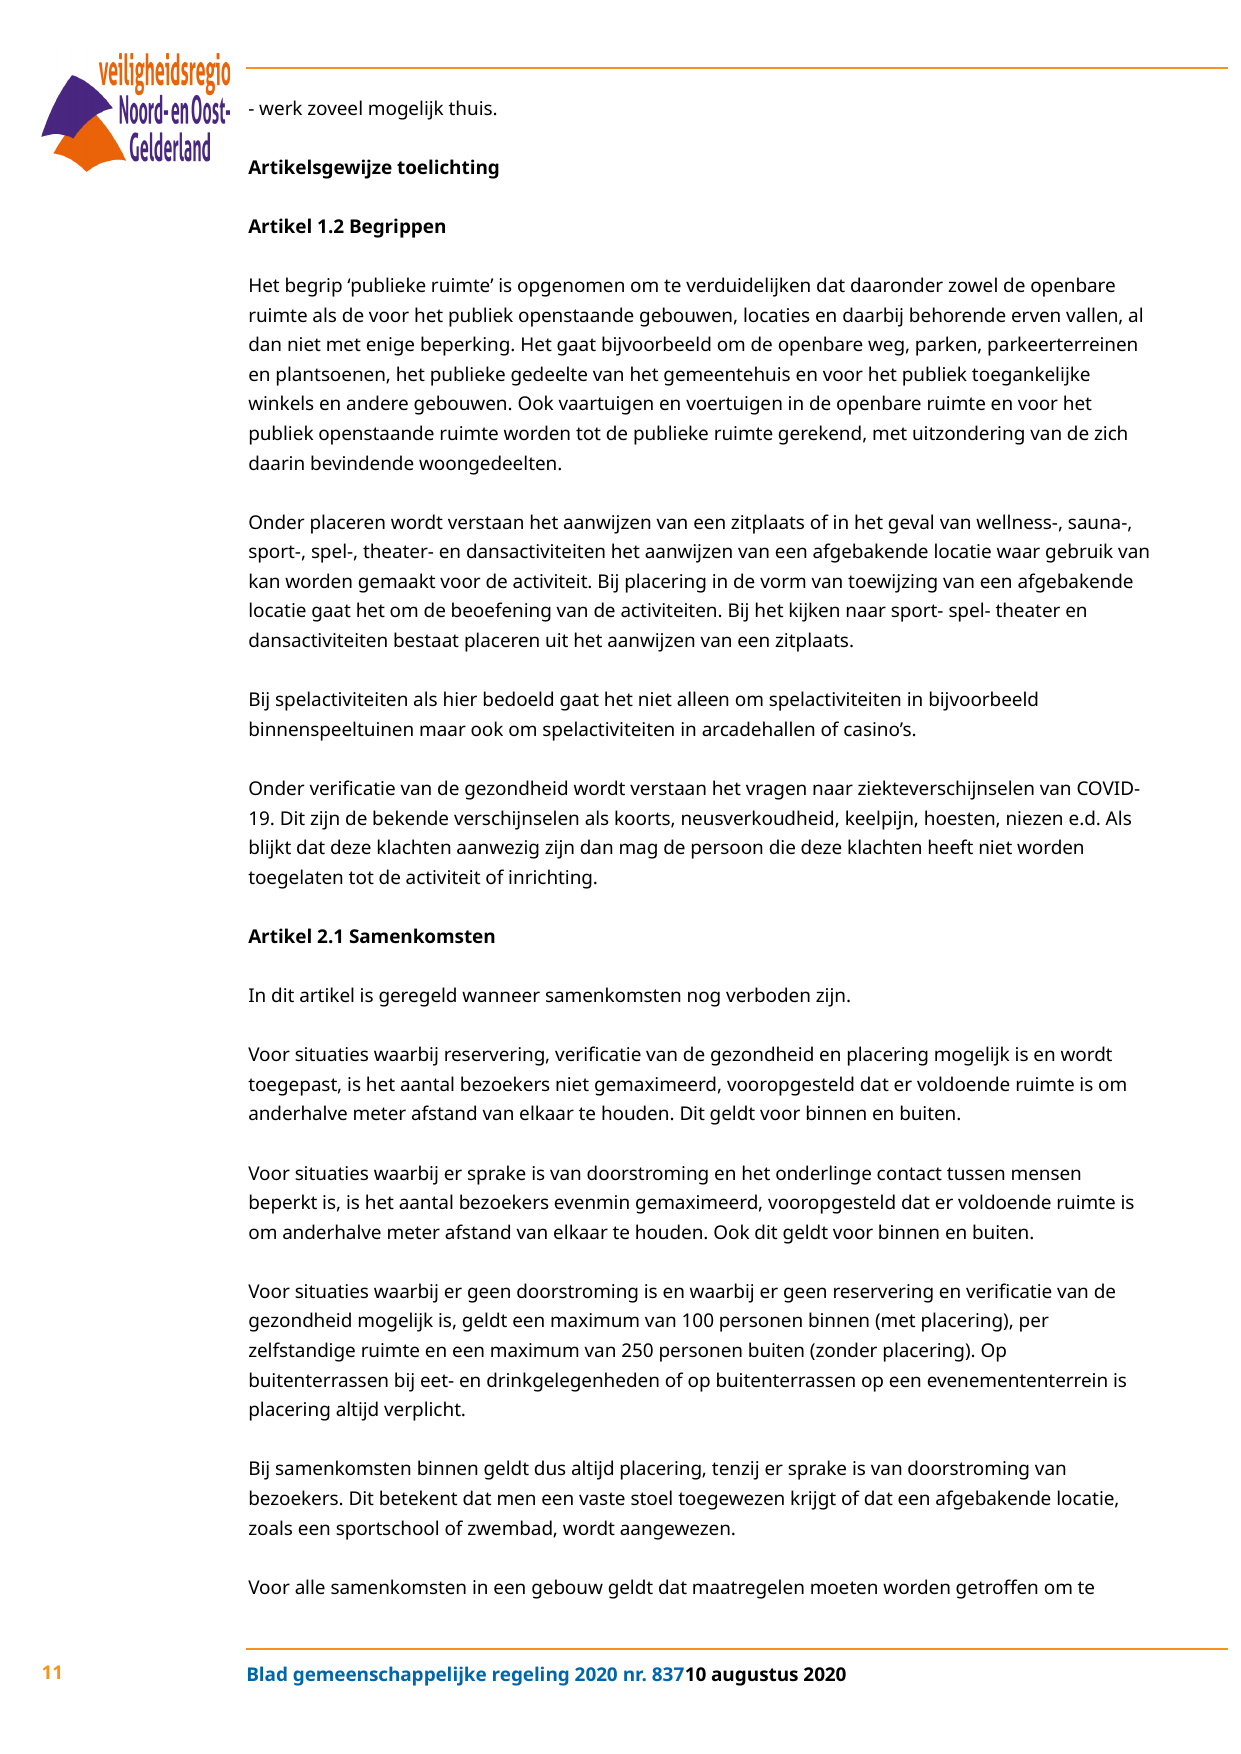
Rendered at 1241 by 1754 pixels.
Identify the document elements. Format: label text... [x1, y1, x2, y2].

text Artikel 2.1 Samenkomsten [248, 923, 1152, 949]
text Voor situaties waarbij er geen doorstroming is en waarbij er geen reservering en verificatie van de gezondheid mogelijk is, geldt een maximum van 100 personen binnen (met placering), per zelfstandige ruimte en een maximum van 250 personen buiten (zonder placering). Op buitenterrassen bij eet- en drinkgelegenheden of op buitenterrassen op een evenemententerrein is placering altijd verplicht. [248, 1278, 1152, 1422]
text Onder verificatie van de gezondheid wordt verstaan het vragen naar ziekteverschijnselen van COVID-19. Dit zijn de bekende verschijnselen als koorts, neusverkoudheid, keelpijn, hoesten, niezen e.d. Als blijkt dat deze klachten aanwezig zijn dan mag de persoon die deze klachten heeft niet worden toegelaten tot de activiteit of inrichting. [248, 775, 1152, 890]
text - werk zoveel mogelijk thuis. [248, 95, 1152, 121]
text Voor situaties waarbij er sprake is van doorstroming en het onderlinge contact tussen mensen beperkt is, is het aantal bezoekers evenmin gemaximeerd, vooropgesteld dat er voldoende ruimte is om anderhalve meter afstand van elkaar te houden. Ook dit geldt voor binnen en buiten. [248, 1160, 1152, 1245]
text Voor alle samenkomsten in een gebouw geldt dat maatregelen moeten worden getroffen om te [248, 1574, 1152, 1600]
text In dit artikel is geregeld wanneer samenkomsten nog verboden zijn. [248, 982, 1152, 1008]
text Artikel 1.2 Begrippen [248, 213, 1152, 239]
text Onder placeren wordt verstaan het aanwijzen van een zitplaats of in het geval van wellness-, sauna-, sport-, spel-, theater- en dansactiviteiten het aanwijzen van een afgebakende locatie waar gebruik van kan worden gemaakt voor de activiteit. Bij placering in de vorm van toewijzing van een afgebakende locatie gaat het om de beoefening van de activiteiten. Bij het kijken naar sport- spel- theater en dansactiviteiten bestaat placeren uit het aanwijzen van een zitplaats. [248, 509, 1152, 653]
text Artikelsgewijze toelichting [248, 154, 1152, 180]
picture [41, 47, 231, 172]
text Het begrip ‘publieke ruimte’ is opgenomen om te verduidelijken dat daaronder zowel de openbare ruimte als de voor het publiek openstaande gebouwen, locaties en daarbij behorende erven vallen, al dan niet met enige beperking. Het gaat bijvoorbeeld om de openbare weg, parken, parkeerterreinen en plantsoenen, het publieke gedeelte van het gemeentehuis en voor het publiek toegankelijke winkels en andere gebouwen. Ook vaartuigen en voertuigen in de openbare ruimte en voor het publiek openstaande ruimte worden tot de publieke ruimte gerekend, met uitzondering van de zich daarin bevindende woongedeelten. [248, 272, 1152, 476]
text Bij samenkomsten binnen geldt dus altijd placering, tenzij er sprake is van doorstroming van bezoekers. Dit betekent dat men een vaste stoel toegewezen krijgt of dat een afgebakende locatie, zoals een sportschool of zwembad, wordt aangewezen. [248, 1456, 1152, 1541]
text Bij spelactiviteiten als hier bedoeld gaat het niet alleen om spelactiviteiten in bijvoorbeeld binnenspeeltuinen maar ook om spelactiviteiten in arcadehallen of casino’s. [248, 686, 1152, 742]
text Voor situaties waarbij reservering, verificatie van de gezondheid en placering mogelijk is en wordt toegepast, is het aantal bezoekers niet gemaximeerd, vooropgesteld dat er voldoende ruimte is om anderhalve meter afstand van elkaar te houden. Dit geldt voor binnen en buiten. [248, 1041, 1152, 1126]
